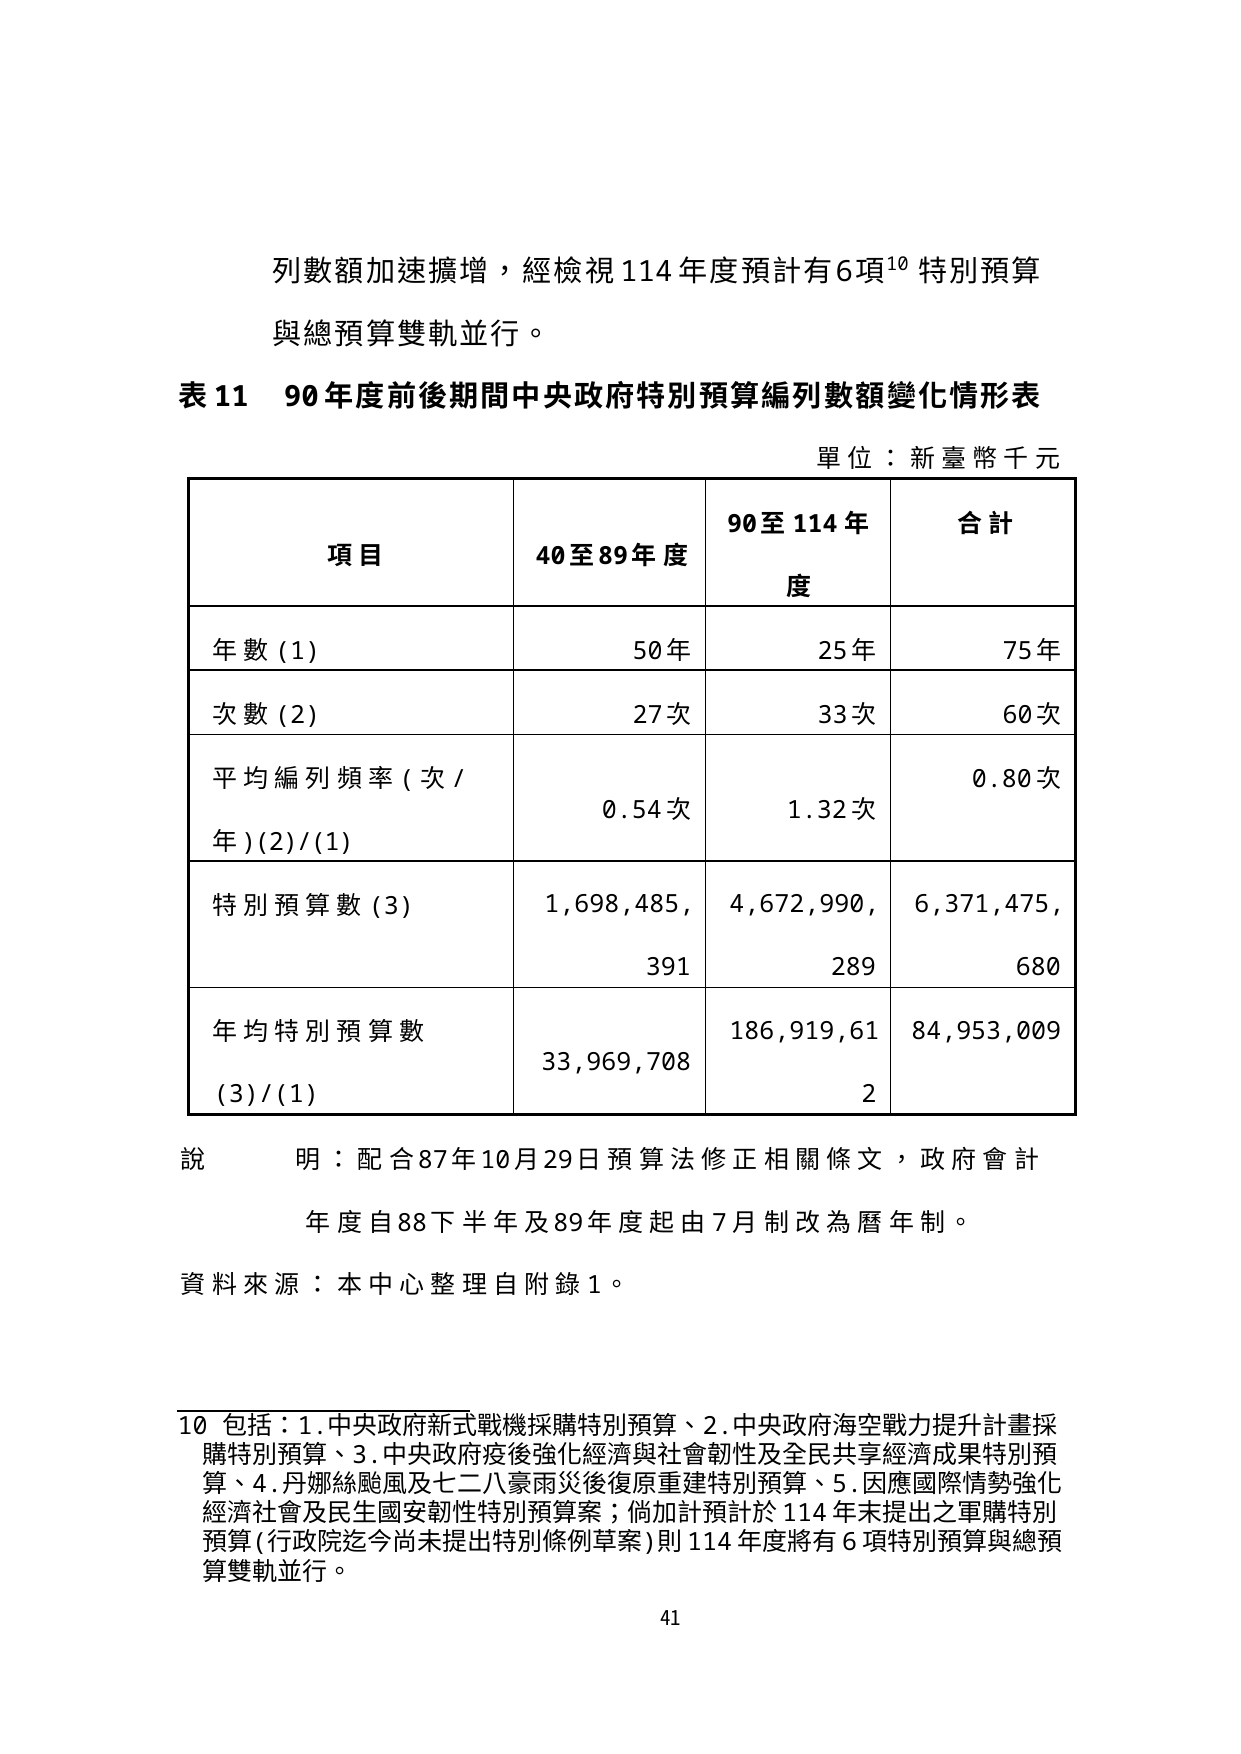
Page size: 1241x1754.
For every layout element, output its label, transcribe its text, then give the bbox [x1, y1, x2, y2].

table_cell 0.54次 [514, 735, 705, 860]
text 列數額加速擴增，經檢視114年度預計有6項特別預算與總預算雙軌並行。 [266, 227, 1063, 352]
text 表11 90年度前後期間中央政府特別預算編列數額變化情形表 [177, 352, 1063, 415]
table_cell 1.32次 [706, 735, 890, 860]
table_cell 次數(2) [190, 671, 513, 733]
table_cell 1,698,485,391 [514, 862, 705, 987]
table_cell 25年 [706, 607, 890, 669]
table_cell 年均特別預算數(3)/(1) [190, 988, 513, 1113]
table_cell 33次 [706, 671, 890, 733]
table_cell 年數(1) [190, 607, 513, 669]
table_cell 75年 [891, 607, 1074, 669]
text 單位：新臺幣千元 [236, 415, 1063, 477]
text 資料來源：本中心整理自附錄1。 [176, 1241, 1063, 1304]
table_cell 186,919,612 [706, 988, 890, 1113]
table_cell 特別預算數(3) [190, 862, 513, 987]
table_header 合計 [891, 480, 1074, 605]
table_header 40至89年度 [514, 480, 705, 605]
table_cell 27次 [514, 671, 705, 733]
table_cell 平均編列頻率(次/年)(2)/(1) [190, 735, 513, 860]
text 包括：1.中央政府新式戰機採購特別預算、2.中央政府海空戰力提升計畫採購特別預算、3.中央政府疫後強化經濟與社會韌性及全民共享經濟成果特別預算、4.丹娜絲颱風及七二八豪雨災後復原重建特別預算、5.因應國際情勢強化經濟社會及民生國安韌性特別預算案；倘加計預計於114年末提出之軍購特別預算(行政院迄今尚未提出特別條例草案)則114年度將有6項特別預算與總預算雙軌並行。 [177, 1411, 1063, 1586]
table_cell 84,953,009 [891, 988, 1074, 1113]
text 說 明：配合87年10月29日預算法修正相關條文，政府會計年度自88下半年及89年度起由7月制改為曆年制。 [176, 1116, 1063, 1241]
table_cell 33,969,708 [514, 988, 705, 1113]
table_cell 50年 [514, 607, 705, 669]
table_header 項目 [190, 480, 513, 605]
table_cell 0.80次 [891, 735, 1074, 860]
table_cell 6,371,475,680 [891, 862, 1074, 987]
table_header 90至114年度 [706, 480, 890, 605]
table_cell 4,672,990,289 [706, 862, 890, 987]
table_cell 60次 [891, 671, 1074, 733]
